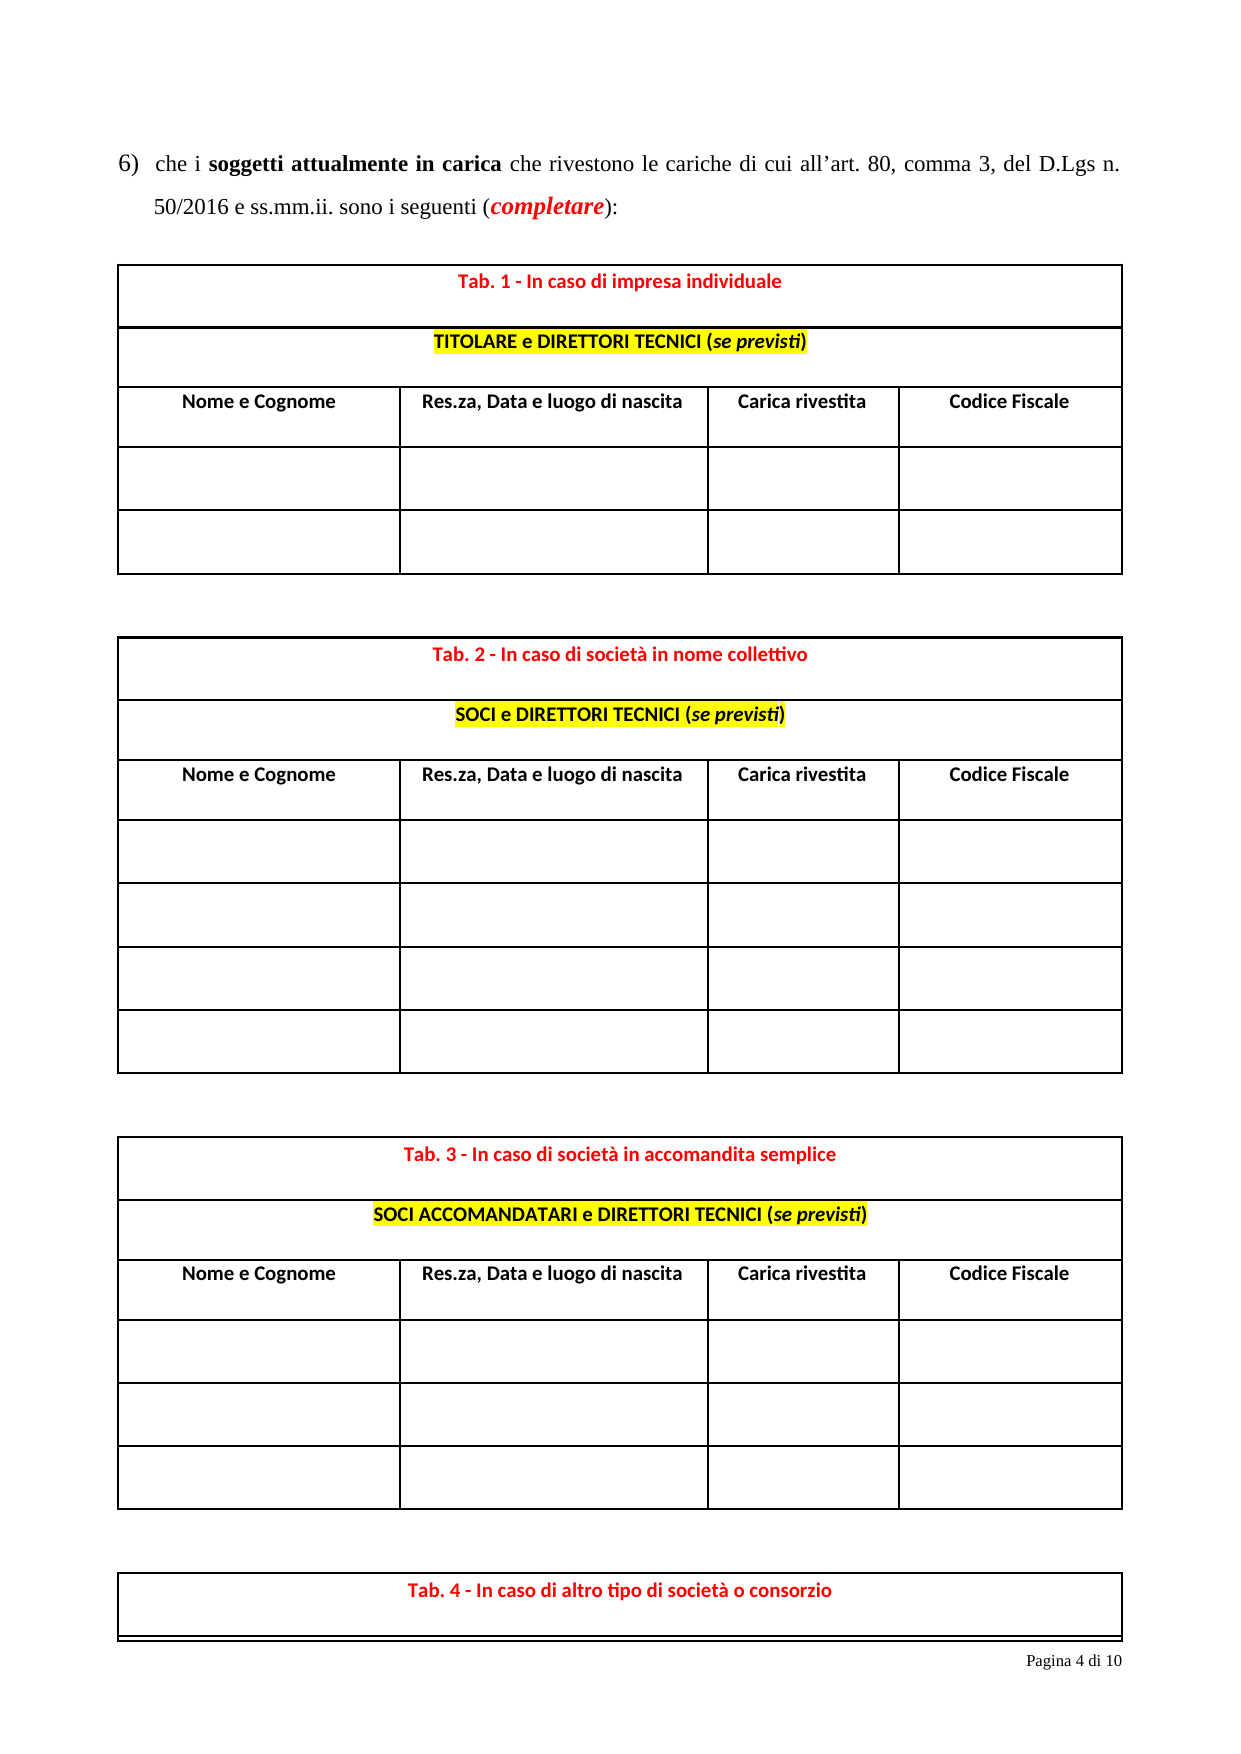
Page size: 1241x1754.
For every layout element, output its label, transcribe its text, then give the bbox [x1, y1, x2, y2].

table_cell [119, 1447, 399, 1508]
table_cell Carica rivestita [709, 388, 898, 446]
table_cell [119, 1011, 399, 1072]
table_cell [119, 448, 399, 509]
table_cell SOCI ACCOMANDATARI e DIRETTORI TECNICI (se previsti) [119, 1201, 1121, 1258]
table_cell [401, 1321, 707, 1382]
text 6) che i soggetti attualmente in carica che rivestono le cariche di cui all’art. 80, comma 3, del D.Lgs n. 50/2016 e ss.mm.ii. sono i seguenti (completare): [118, 148, 1122, 219]
table_cell [709, 1447, 898, 1508]
table_cell [401, 884, 707, 946]
table_cell [709, 1011, 898, 1072]
table_cell [900, 948, 1121, 1009]
table_cell Nome e Cognome [119, 1261, 399, 1318]
table_cell Carica rivestita [709, 1261, 898, 1318]
table_cell Codice Fiscale [900, 761, 1121, 819]
table_cell Nome e Cognome [119, 388, 399, 446]
table_cell [119, 884, 399, 946]
table_header Tab. 1 - In caso di impresa individuale [119, 266, 1121, 326]
table_header Tab. 2 - In caso di società in nome collettivo [119, 639, 1121, 699]
table_cell Res.za, Data e luogo di nascita [401, 761, 707, 819]
table_cell Codice Fiscale [900, 388, 1121, 446]
table_cell Carica rivestita [709, 761, 898, 819]
table_cell [900, 1384, 1121, 1445]
table_cell [900, 1321, 1121, 1382]
table_cell Codice Fiscale [900, 1261, 1121, 1318]
table_cell [119, 1384, 399, 1445]
table_cell [119, 821, 399, 882]
table_header Tab. 3 - In caso di società in accomandita semplice [119, 1138, 1121, 1199]
table_cell [401, 1384, 707, 1445]
table_cell [709, 821, 898, 882]
table_cell [709, 511, 898, 573]
table_cell [709, 448, 898, 509]
table_cell [401, 511, 707, 573]
table_cell [401, 1011, 707, 1072]
table_cell [709, 1321, 898, 1382]
table_header Tab. 4 - In caso di altro tipo di società o consorzio [119, 1574, 1121, 1635]
table_cell [709, 884, 898, 946]
table_cell [709, 1384, 898, 1445]
table_cell [900, 448, 1121, 509]
table_cell Res.za, Data e luogo di nascita [401, 388, 707, 446]
table_cell [900, 1447, 1121, 1508]
table_cell TITOLARE e DIRETTORI TECNICI (se previsti) [119, 329, 1121, 386]
table_cell [900, 1011, 1121, 1072]
table_cell [119, 1321, 399, 1382]
table_cell [900, 821, 1121, 882]
table_cell Nome e Cognome [119, 761, 399, 819]
table_cell [900, 511, 1121, 573]
table_cell [119, 948, 399, 1009]
table_cell [401, 821, 707, 882]
table_cell [401, 1447, 707, 1508]
table_cell SOCI e DIRETTORI TECNICI (se previsti) [119, 701, 1121, 759]
table_cell Res.za, Data e luogo di nascita [401, 1261, 707, 1318]
table_cell [401, 448, 707, 509]
table_cell [900, 884, 1121, 946]
table_cell [119, 511, 399, 573]
table_cell [709, 948, 898, 1009]
table_cell [401, 948, 707, 1009]
